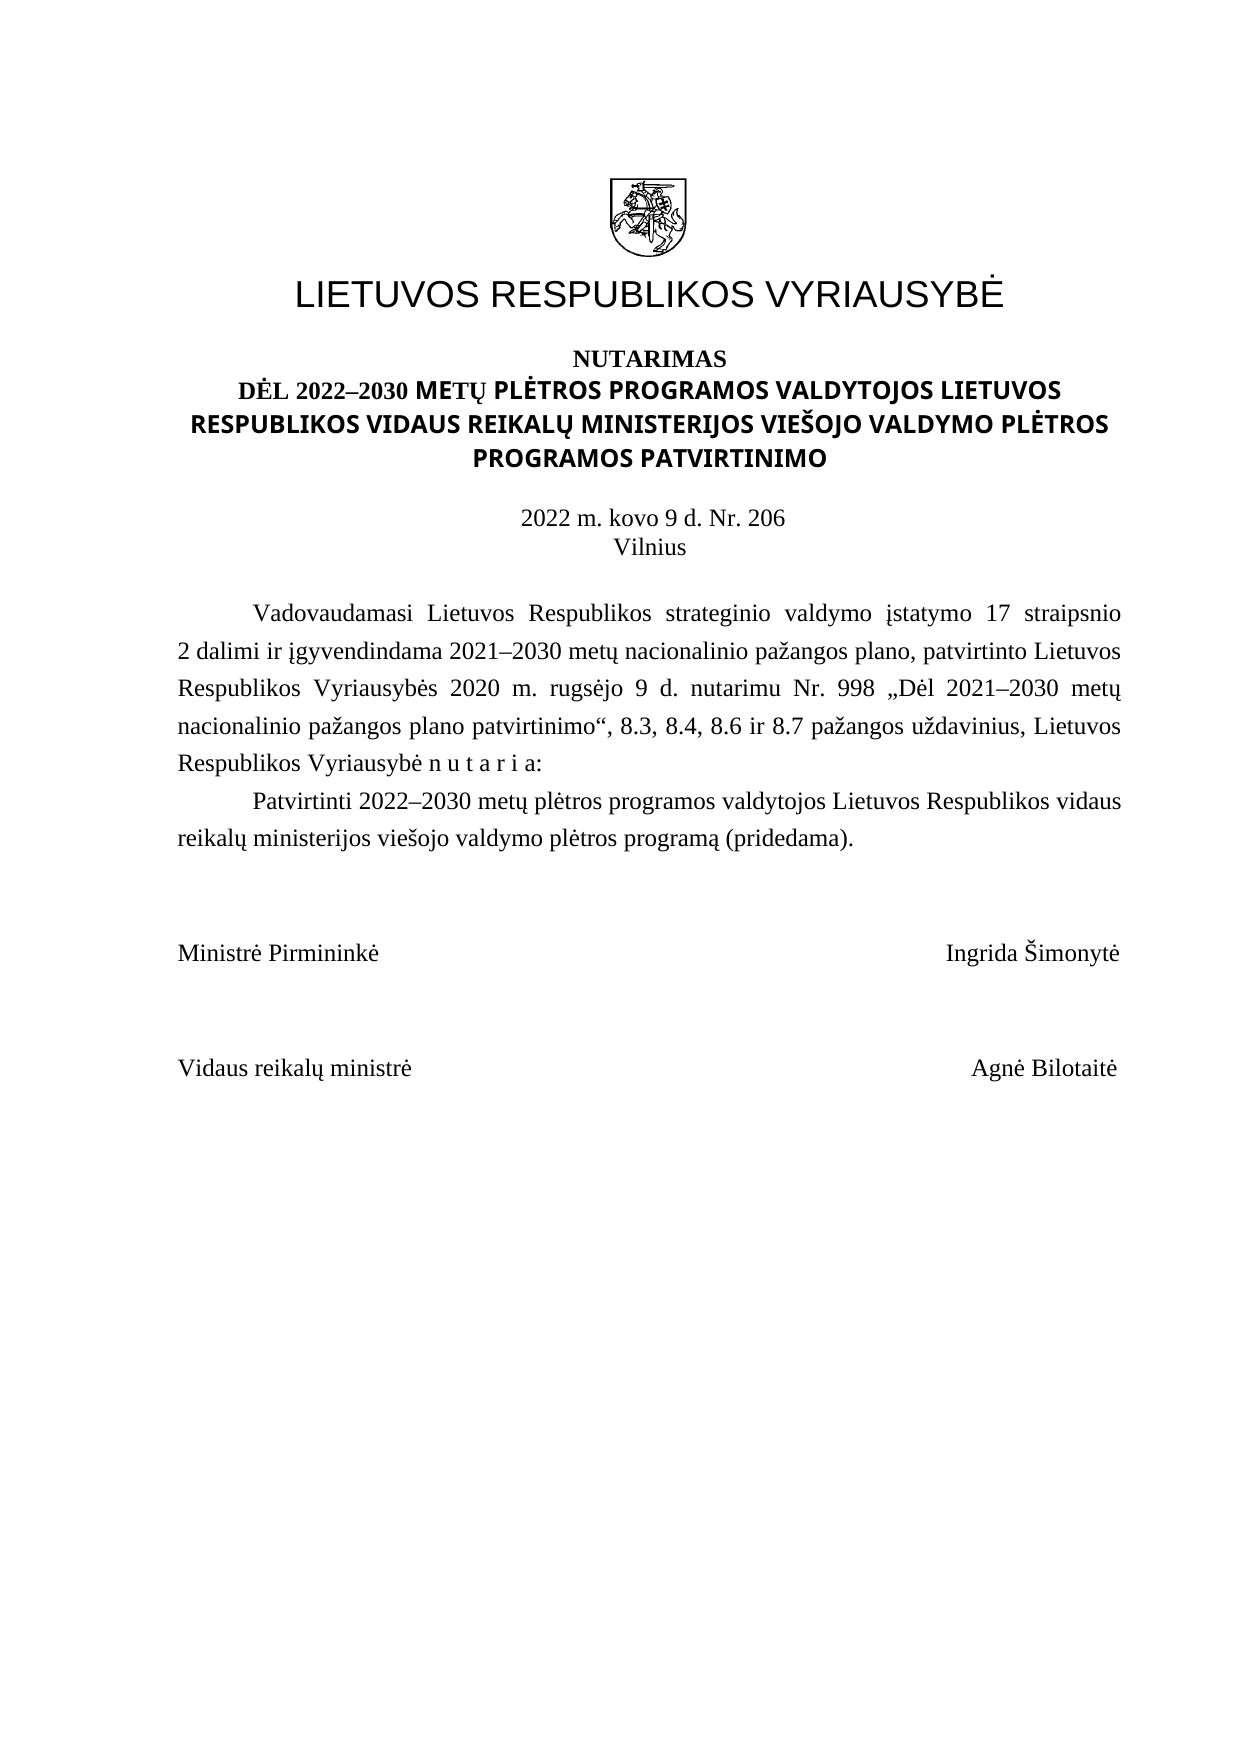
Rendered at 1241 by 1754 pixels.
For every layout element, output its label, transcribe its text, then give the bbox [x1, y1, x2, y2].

text Patvirtinti 2022–2030 metų plėtros programos valdytojos Lietuvos Respublikos vidaus reikalų ministerijos viešojo valdymo plėtros programą (pridedama). [177, 777, 1122, 852]
text Vidaus reikalų ministrė Agnė Bilotaitė [177, 1053, 1122, 1082]
text nutarimas [177, 344, 1122, 373]
text Vadovaudamasi Lietuvos Respublikos strateginio valdymo įstatymo 17 straipsnio 2 dalimi ir įgyvendindama 2021–2030 metų nacionalinio pažangos plano, patvirtinto Lietuvos Respublikos Vyriausybės 2020 m. rugsėjo 9 d. nutarimu Nr. 998 „Dėl 2021–2030 metų nacionalinio pažangos plano patvirtinimo“, 8.3, 8.4, 8.6 ir 8.7 pažangos uždavinius, Lietuvos Respublikos Vyriausybė nutaria: [177, 590, 1122, 777]
text Lietuvos Respublikos Vyriausybė [177, 272, 1122, 315]
text DĖL 2022–2030 METŲ PLĖTROS PROGRAMOS VALDYTOJOS LIETUVOS RESPUBLIKOS VIDAUS REIKALŲ MINISTERIJOS VIEŠOJO VALDYMO PLĖTROS PROGRAMOS PATVIRTINIMO [177, 373, 1122, 475]
text Vilnius [177, 532, 1122, 561]
text Ministrė Pirmininkė Ingrida Šimonytė [177, 938, 1122, 967]
text 2022 m. kovo 9 d. Nr. 206 [177, 503, 1122, 532]
